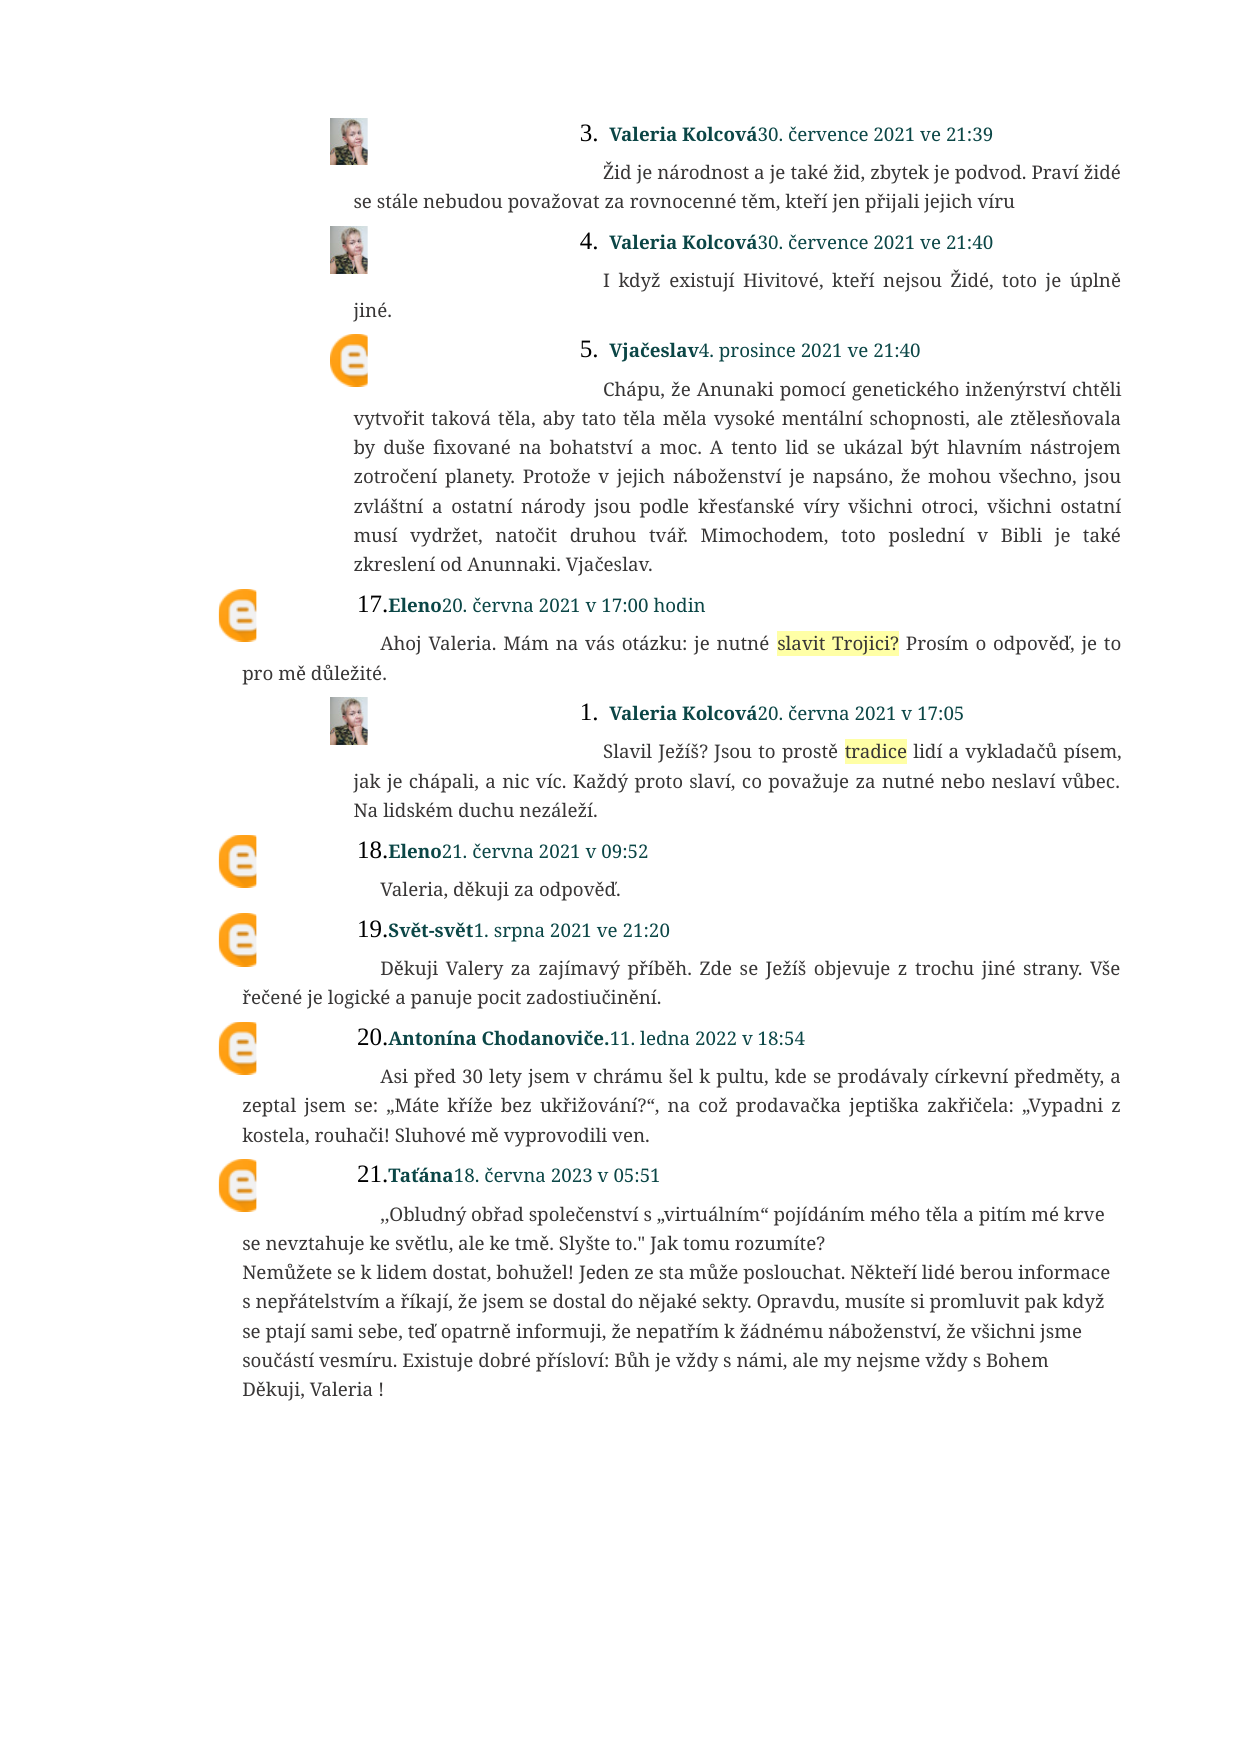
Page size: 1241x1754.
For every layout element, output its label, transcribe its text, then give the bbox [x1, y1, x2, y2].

picture [218, 1159, 257, 1212]
picture [330, 226, 368, 274]
list Svět-svět1. srpna 2021 ve 21:20 [257, 914, 1122, 943]
list Valeria Kolcová30. července 2021 ve 21:39 [368, 118, 1122, 147]
list Valeria Kolcová30. července 2021 ve 21:40 [368, 226, 1122, 255]
list Antonína Chodanoviče.11. ledna 2022 v 18:54 [257, 1022, 1122, 1051]
picture [330, 334, 368, 387]
picture [330, 118, 368, 165]
list ,,Obludný obřad společenství s „virtuálním“ pojídáním mého těla a pitím mé krve se nevztahuje ke světlu, ale ke tmě. Slyšte to." Jak tomu rozumíte? Nemůžete se k lidem dostat, bohužel! Jeden ze sta může poslouchat. Někteří lidé berou informace s nepřátelstvím a říkají, že jsem se dostal do nějaké sekty. Opravdu, musíte si promluvit pak když se ptají sami sebe, teď opatrně informuji, že nepatřím k žádnému náboženství, že všichni jsme součástí vesmíru. Existuje dobré přísloví: Bůh je vždy s námi, ale my nejsme vždy s Bohem Děkuji, Valeria ! [212, 1201, 1122, 1402]
list Ahoj Valeria. Mám na vás otázku: je nutné slavit Trojici? Prosím o odpověď, je to pro mě důležité. [212, 631, 1122, 685]
list I když existují Hivitové, kteří nejsou Židé, toto je úplně jiné. [324, 268, 1122, 322]
list Vjačeslav4. prosince 2021 ve 21:40 [368, 334, 1122, 363]
list Slavil Ježíš? Jsou to prostě tradice lidí a vykladačů písem, jak je chápali, a nic víc. Každý proto slaví, co považuje za nutné nebo neslaví vůbec. Na lidském duchu nezáleží. [324, 739, 1122, 823]
list Valeria Kolcová20. června 2021 v 17:05 [368, 697, 1122, 726]
list Chápu, že Anunaki pomocí genetického inženýrství chtěli vytvořit taková těla, aby tato těla měla vysoké mentální schopnosti, ale ztělesňovala by duše fixované na bohatství a moc. A tento lid se ukázal být hlavním nástrojem zotročení planety. Protože v jejich náboženství je napsáno, že mohou všechno, jsou zvláštní a ostatní národy jsou podle křesťanské víry všichni otroci, všichni ostatní musí vydržet, natočit druhou tvář. Mimochodem, toto poslední v Bibli je také zkreslení od Anunnaki. Vjačeslav. [324, 376, 1122, 577]
list Eleno21. června 2021 v 09:52 [257, 835, 1122, 864]
list Asi před 30 lety jsem v chrámu šel k pultu, kde se prodávaly církevní předměty, a zeptal jsem se: „Máte kříže bez ukřižování?“, na což prodavačka jeptiška zakřičela: „Vypadni z kostela, rouhači! Sluhové mě vyprovodili ven. [212, 1063, 1122, 1147]
picture [218, 835, 257, 888]
picture [218, 913, 257, 967]
list Žid je národnost a je také žid, zbytek je podvod. Praví židé se stále nebudou považovat za rovnocenné těm, kteří jen přijali jejich víru [324, 159, 1122, 214]
picture [218, 589, 257, 642]
picture [218, 1022, 257, 1075]
list Valeria, děkuji za odpověď. [212, 876, 1122, 902]
picture [330, 697, 368, 745]
list Taťána18. června 2023 v 05:51 [257, 1159, 1122, 1188]
list Eleno20. června 2021 v 17:00 hodin [257, 589, 1122, 618]
list Děkuji Valery za zajímavý příběh. Zde se Ježíš objevuje z trochu jiné strany. Vše řečené je logické a panuje pocit zadostiučinění. [212, 955, 1122, 1010]
